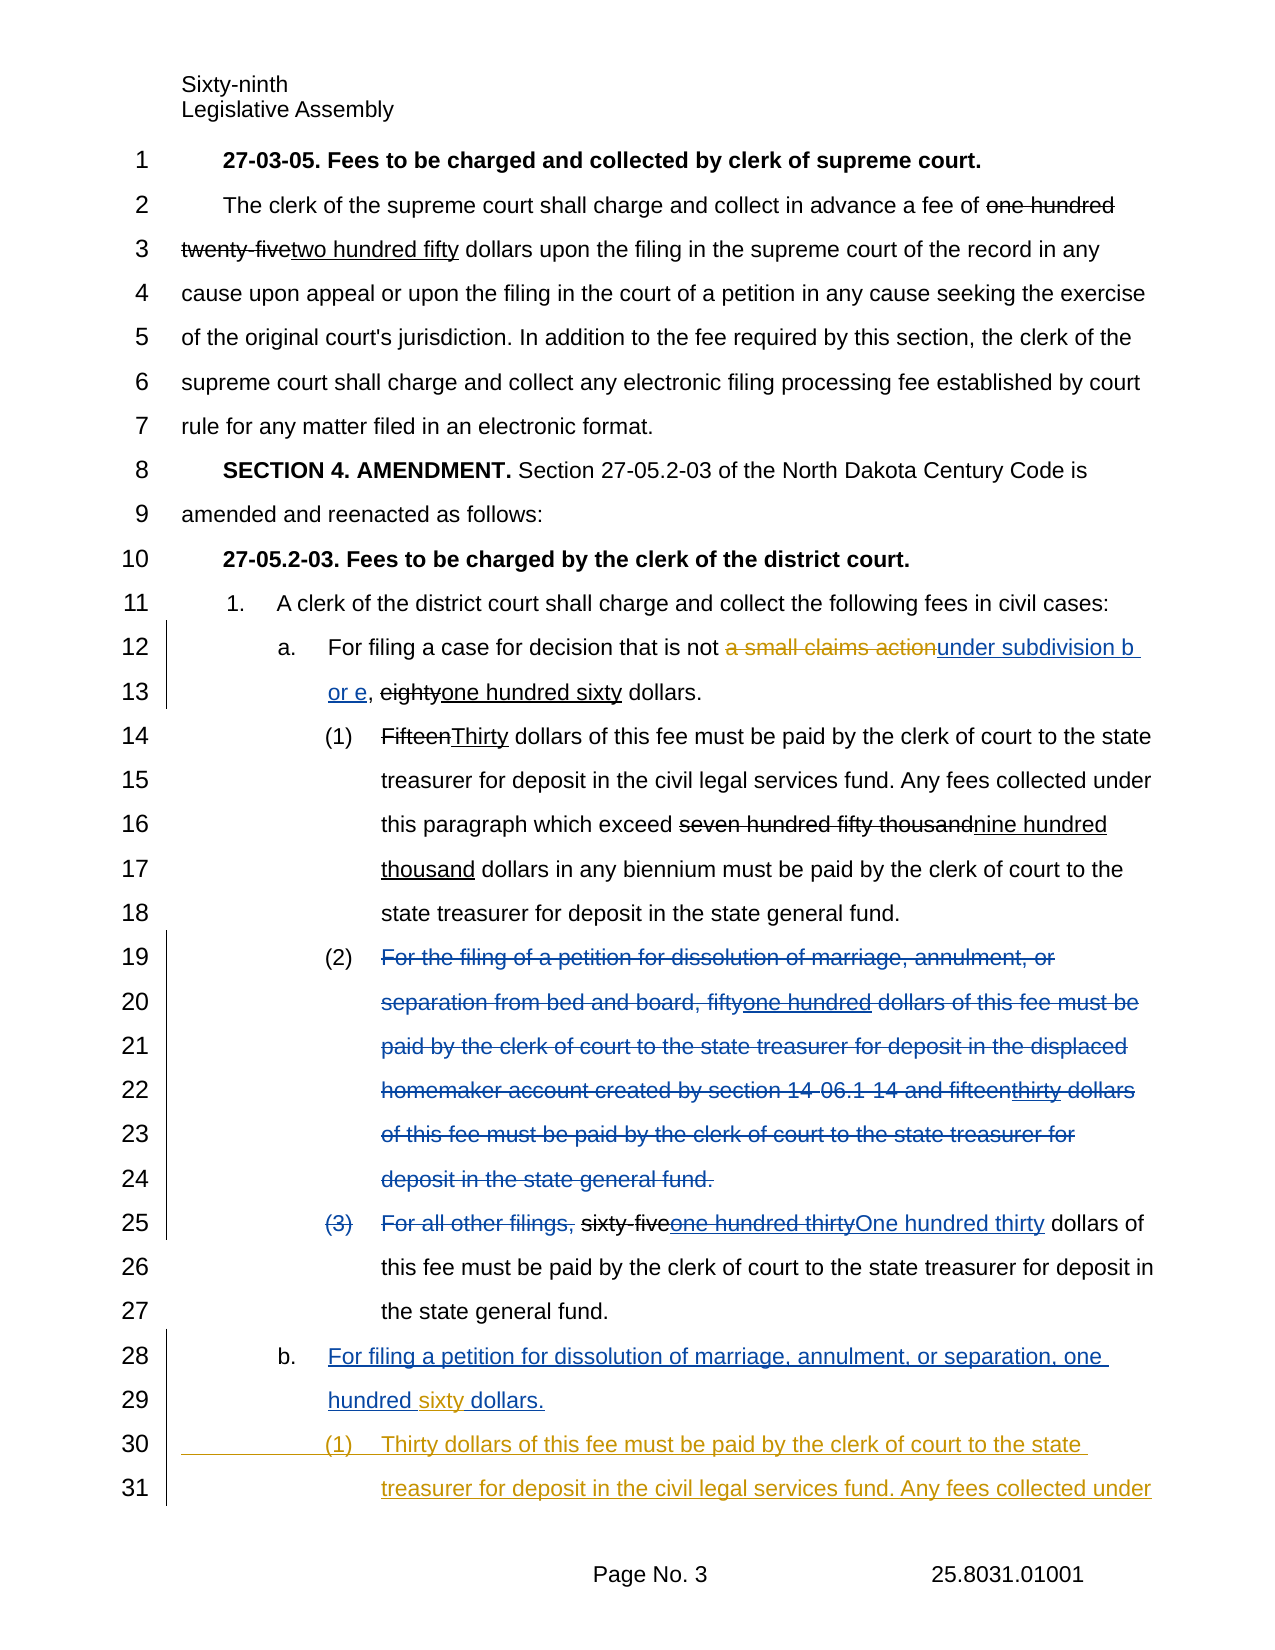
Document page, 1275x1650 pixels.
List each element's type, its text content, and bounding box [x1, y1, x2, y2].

subtitle 27‑05.2‑03. Fees to be charged by the clerk of the district court. [181, 532, 1154, 576]
text The clerk of the supreme court shall charge and collect in advance a fee of one hundred twenty‑fivetwo hundred fifty dollars upon the filing in the supreme court of the record in any cause upon appeal or upon the filing in the court of a petition in any cause seeking the exercise of the original court's jurisdiction. In addition to the fee required by this section, the clerk of the supreme court shall charge and collect any electronic filing processing fee established by court rule for any matter filed in an electronic format. [181, 178, 1154, 443]
text sixty‑fiveOne hundred thirty dollars of this fee must be paid by the clerk of court to the state treasurer for deposit in the state general fund. [181, 1196, 1154, 1329]
text 1. A clerk of the district court shall charge and collect the following fees in civil cases: [181, 576, 1154, 620]
text SECTION 4. AMENDMENT. Section 27‑05.2‑03 of the North Dakota Century Code is amended and reenacted as follows: [181, 443, 1154, 532]
text (1) Thirty dollars of this fee must be paid by the clerk of court to the state treasurer for deposit in the civil legal services fund. Any fees collected under [181, 1417, 1154, 1506]
subtitle 27‑03‑05. Fees to be charged and collected by clerk of supreme court. [181, 133, 1154, 178]
text (1) FifteenThirty dollars of this fee must be paid by the clerk of court to the state treasurer for deposit in the civil legal services fund. Any fees collected under this paragraph which exceed seven hundred fifty thousandnine hundred thousand dollars in any biennium must be paid by the clerk of court to the state treasurer for deposit in the state general fund. [181, 709, 1154, 930]
text a. For filing a case for decision that is not under subdivision b or e, eightyone hundred sixty dollars. [181, 620, 1154, 709]
text b. For filing a petition for dissolution of marriage, annulment, or separation, one hundred sixty dollars. [181, 1329, 1154, 1417]
text (2) [181, 930, 1154, 1196]
